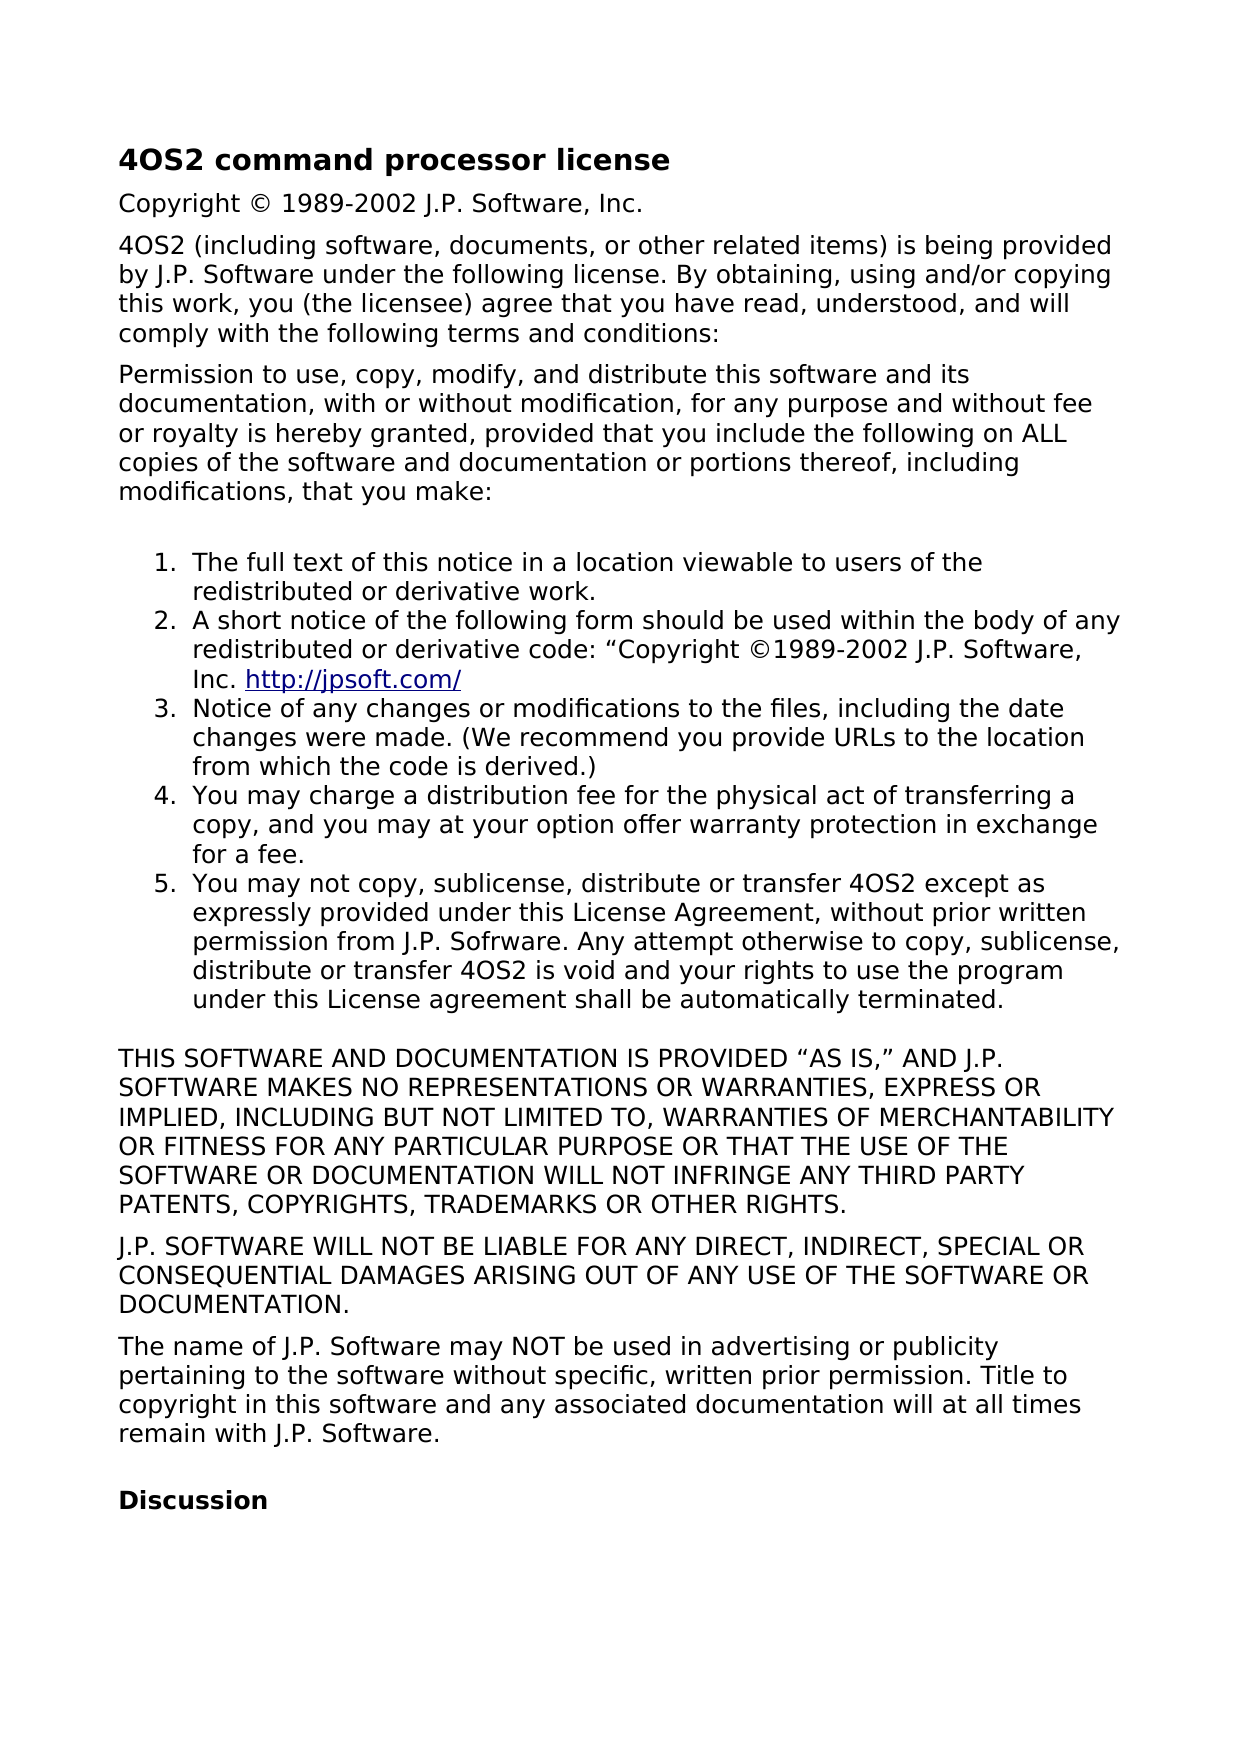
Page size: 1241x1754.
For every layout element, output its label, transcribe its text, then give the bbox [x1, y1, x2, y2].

text J.P. SOFTWARE WILL NOT BE LIABLE FOR ANY DIRECT, INDIRECT, SPECIAL OR CONSEQUENTIAL DAMAGES ARISING OUT OF ANY USE OF THE SOFTWARE OR DOCUMENTATION. [118, 1232, 1122, 1319]
list You may not copy, sublicense, distribute or transfer 4OS2 except as expressly provided under this License Agreement, without prior written permission from J.P. Sofrware. Any attempt otherwise to copy, sublicense, distribute or transfer 4OS2 is void and your rights to use the program under this License agreement shall be automatically terminated. [177, 869, 1122, 1015]
text Permission to use, copy, modify, and distribute this software and its documentation, with or without modification, for any purpose and without fee or royalty is hereby granted, provided that you include the following on ALL copies of the software and documentation or portions thereof, including modifications, that you make: [118, 360, 1122, 506]
list The full text of this notice in a location viewable to users of the redistributed or derivative work. [177, 548, 1122, 607]
list Notice of any changes or modifications to the files, including the date changes were made. (We recommend you provide URLs to the location from which the code is derived.) [177, 694, 1122, 782]
text The name of J.P. Software may NOT be used in advertising or publicity pertaining to the software without specific, written prior permission. Title to copyright in this software and any associated documentation will at all times remain with J.P. Software. [118, 1332, 1122, 1448]
list A short notice of the following form should be used within the body of any redistributed or derivative code: “Copyright ©1989-2002 J.P. Software, Inc. http://jpsoft.com/ [177, 607, 1122, 694]
text THIS SOFTWARE AND DOCUMENTATION IS PROVIDED “AS IS,” AND J.P. SOFTWARE MAKES NO REPRESENTATIONS OR WARRANTIES, EXPRESS OR IMPLIED, INCLUDING BUT NOT LIMITED TO, WARRANTIES OF MERCHANTABILITY OR FITNESS FOR ANY PARTICULAR PURPOSE OR THAT THE USE OF THE SOFTWARE OR DOCUMENTATION WILL NOT INFRINGE ANY THIRD PARTY PATENTS, COPYRIGHTS, TRADEMARKS OR OTHER RIGHTS. [118, 1044, 1122, 1219]
text 4OS2 (including software, documents, or other related items) is being provided by J.P. Software under the following license. By obtaining, using and/or copying this work, you (the licensee) agree that you have read, understood, and will comply with the following terms and conditions: [118, 231, 1122, 348]
subtitle 4OS2 command processor license [118, 143, 1122, 177]
text Copyright © 1989-2002 J.P. Software, Inc. [118, 189, 1122, 219]
subtitle Discussion [118, 1486, 1122, 1515]
list You may charge a distribution fee for the physical act of transferring a copy, and you may at your option offer warranty protection in exchange for a fee. [177, 782, 1122, 869]
